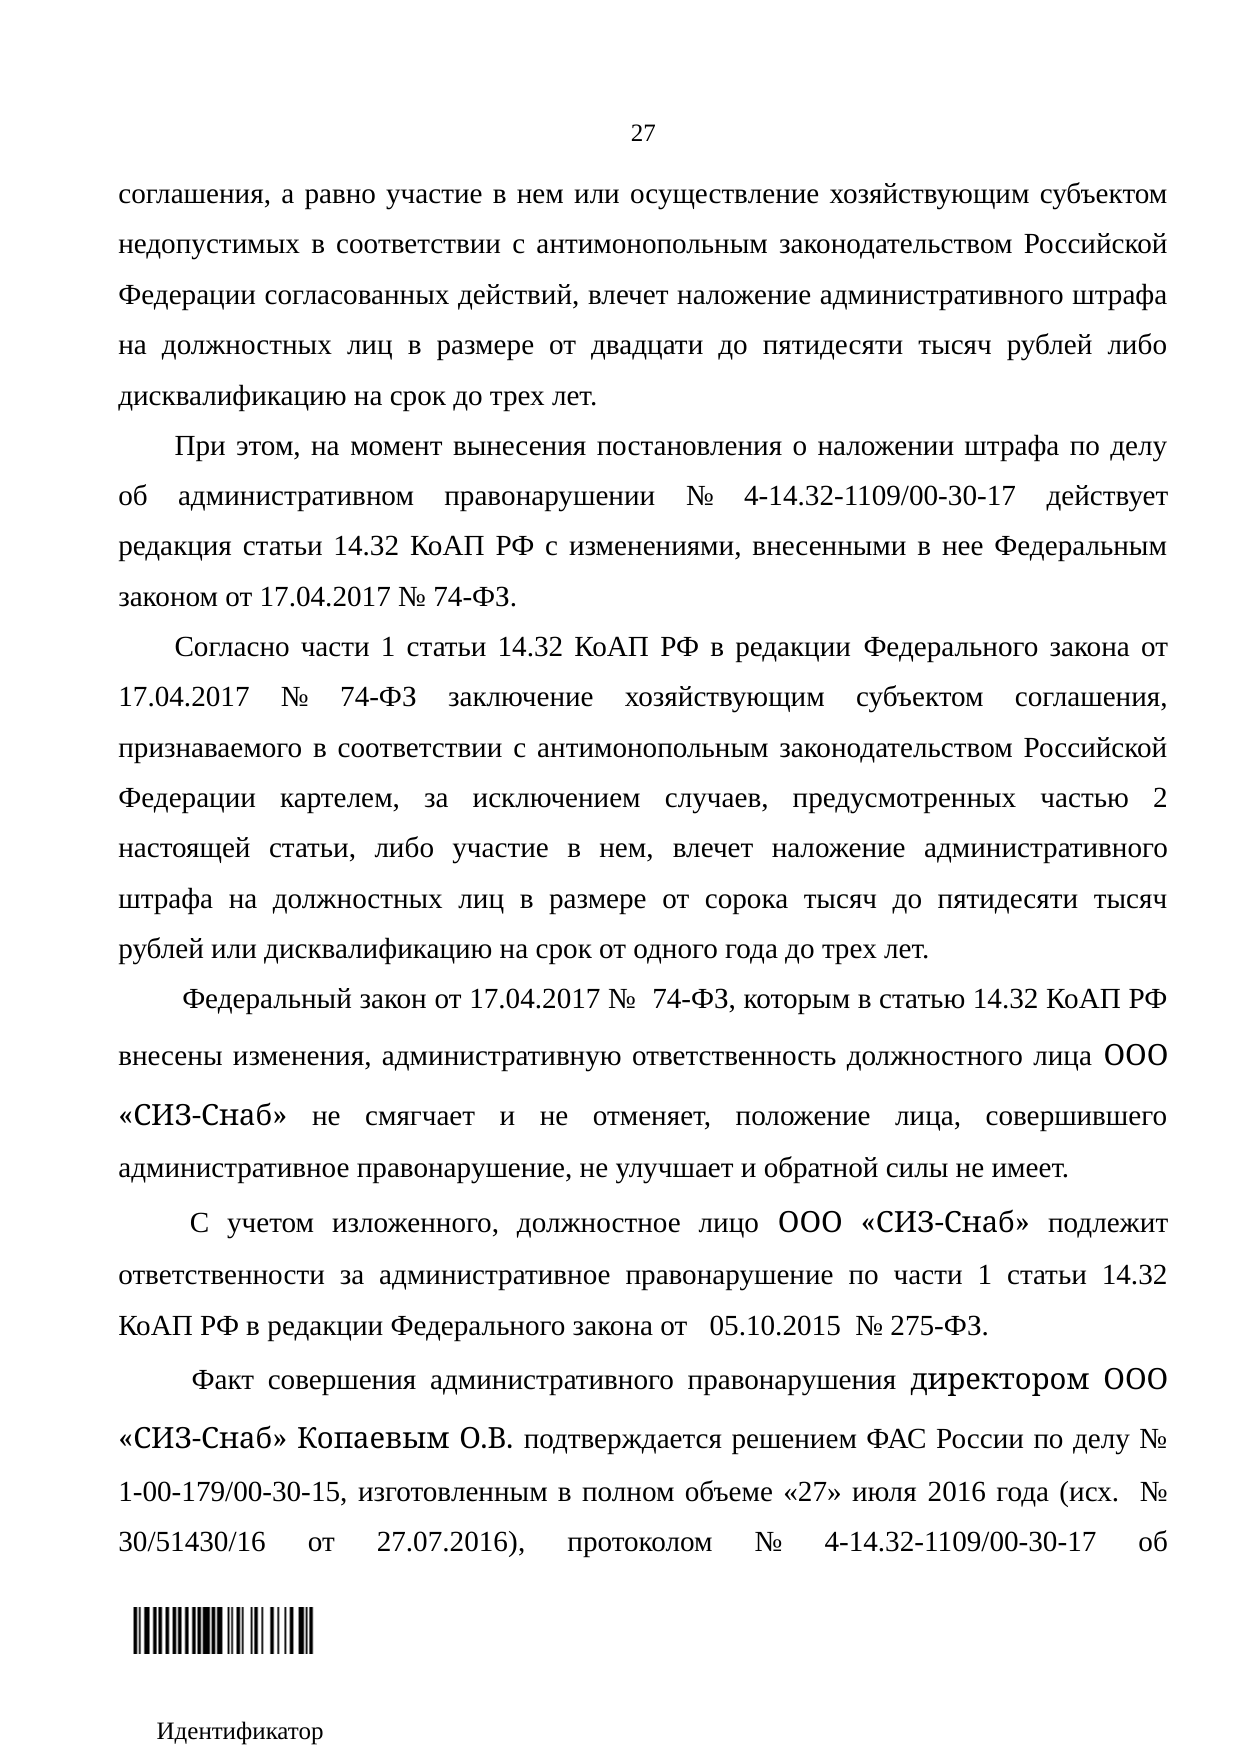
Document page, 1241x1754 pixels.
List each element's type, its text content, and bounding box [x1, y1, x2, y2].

text Факт совершения административного правонарушения директором ООО «СИЗ-Снаб» Копаевым О.В. подтверждается решением ФАС России по делу № 1-00-179/00-30-15, изготовленным в полном объеме «27» июля 2016 года (исх. № 30/51430/16 от 27.07.2016), протоколом № 4-14.32-1109/00-30-17 об [118, 1358, 1168, 1558]
text Согласно части 1 статьи 14.32 КоАП РФ в редакции Федерального закона от 17.04.2017 № 74-ФЗ заключение хозяйствующим субъектом соглашения, признаваемого в соответствии с антимонопольным законодательством Российской Федерации картелем, за исключением случаев, предусмотренных частью 2 настоящей статьи, либо участие в нем, влечет наложение административного штрафа на должностных лиц в размере от сорока тысяч до пятидесяти тысяч рублей или дисквалификацию на срок от одного года до трех лет. [118, 629, 1168, 964]
text При этом, на момент вынесения постановления о наложении штрафа по делу об административном правонарушении № 4-14.32-1109/00-30-17 действует редакция статьи 14.32 КоАП РФ с изменениями, внесенными в нее Федеральным законом от 17.04.2017 № 74-ФЗ. [118, 428, 1168, 612]
text С учетом изложенного, должностное лицо ООО «СИЗ-Снаб» подлежит ответственности за административное правонарушение по части 1 статьи 14.32 КоАП РФ в редакции Федерального закона от 05.10.2015 № 275-ФЗ. [118, 1201, 1168, 1341]
text соглашения, а равно участие в нем или осуществление хозяйствующим субъектом недопустимых в соответствии с антимонопольным законодательством Российской Федерации согласованных действий, влечет наложение административного штрафа на должностных лиц в размере от двадцати до пятидесяти тысяч рублей либо дисквалификацию на срок до трех лет. [118, 176, 1168, 411]
text Федеральный закон от 17.04.2017 № 74-ФЗ, которым в статью 14.32 КоАП РФ внесены изменения, административную ответственность должностного лица ООО «СИЗ-Снаб» не смягчает и не отменяет, положение лица, совершившего административное правонарушение, не улучшает и обратной силы не имеет. [118, 981, 1168, 1184]
picture [118, 1607, 331, 1654]
